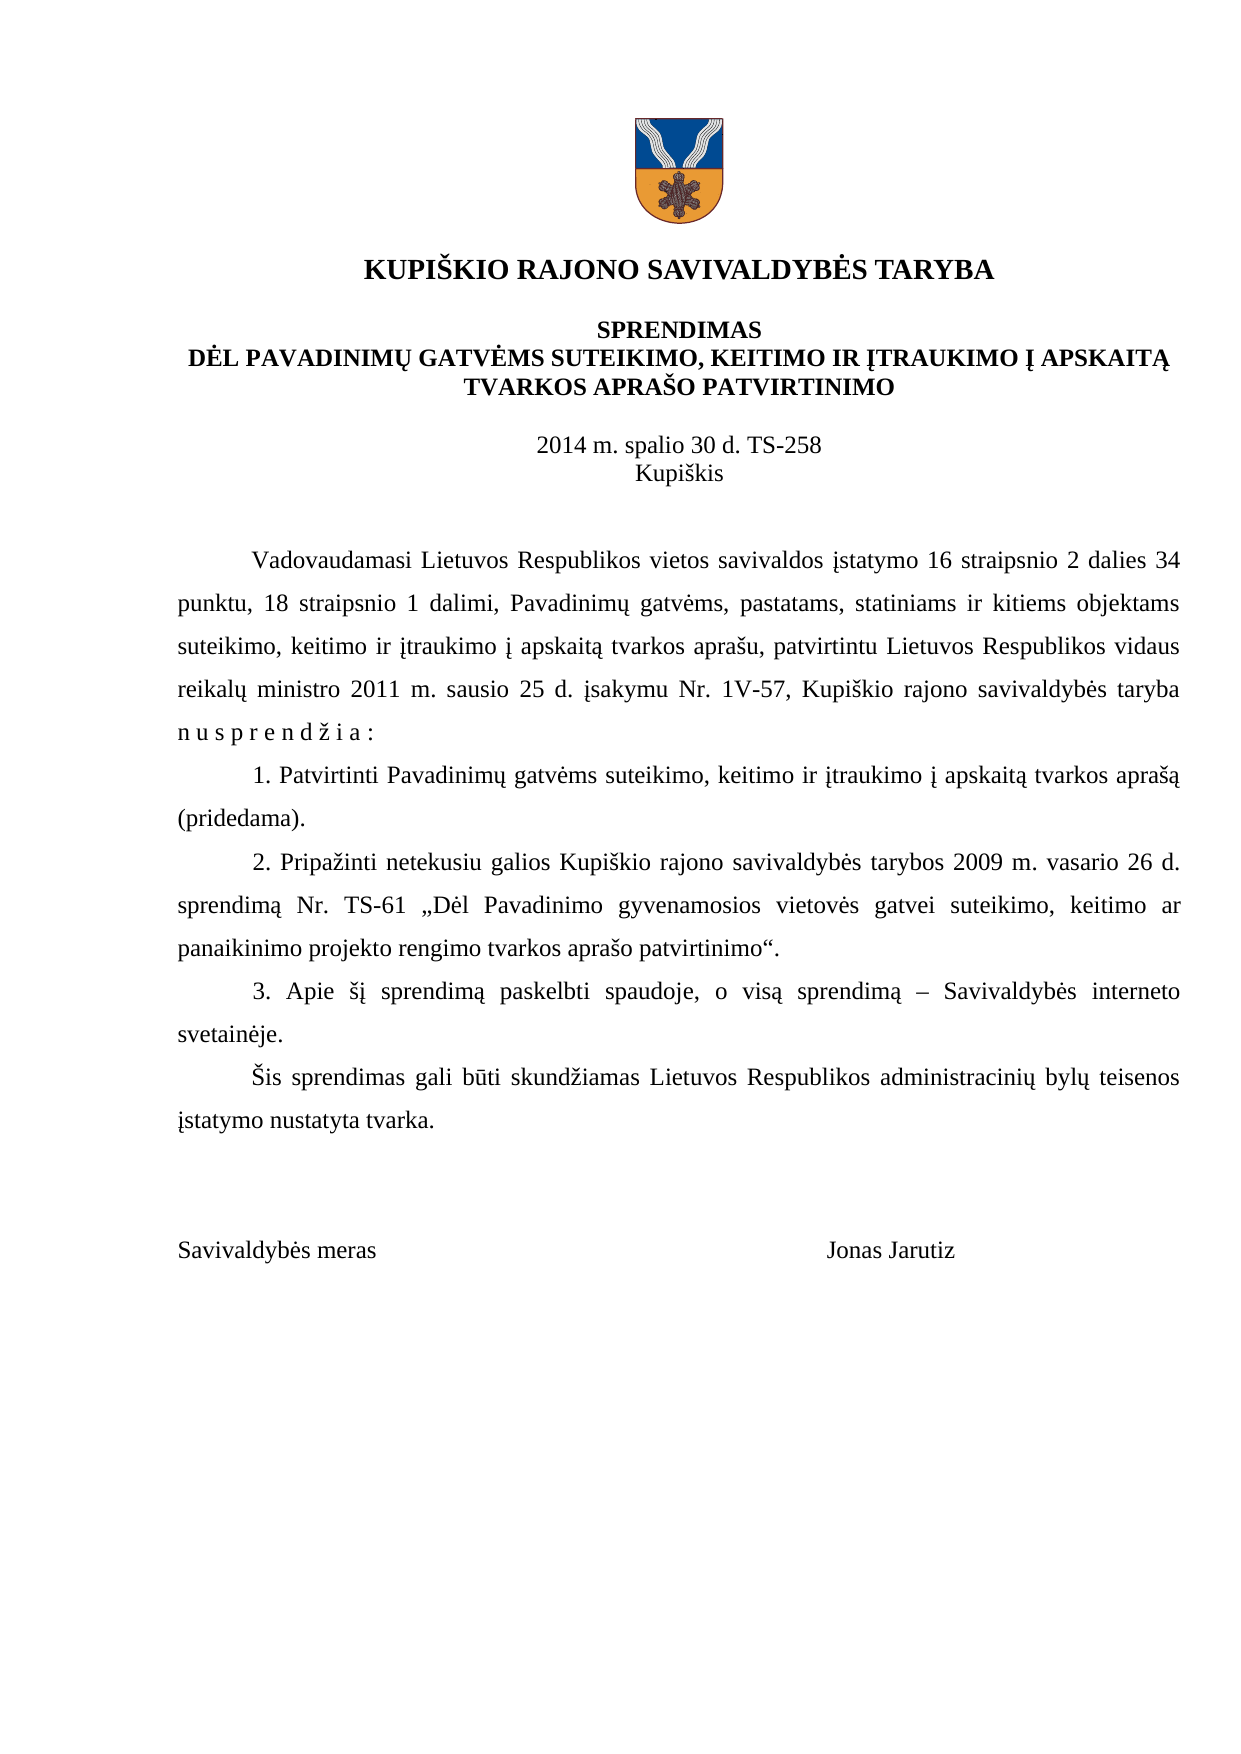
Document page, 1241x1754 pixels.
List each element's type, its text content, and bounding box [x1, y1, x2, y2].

text 1. Patvirtinti Pavadinimų gatvėms suteikimo, keitimo ir įtraukimo į apskaitą tvarkos aprašą (pridedama). [177, 760, 1181, 832]
text Savivaldybės meras Jonas Jarutiz [177, 1235, 1181, 1263]
text Šis sprendimas gali būti skundžiamas Lietuvos Respublikos administracinių bylų teisenos įstatymo nustatyta tvarka. [177, 1062, 1181, 1134]
text 2. Pripažinti netekusiu galios Kupiškio rajono savivaldybės tarybos 2009 m. vasario 26 d. sprendimą Nr. TS-61 „Dėl Pavadinimo gyvenamosios vietovės gatvei suteikimo, keitimo ar panaikinimo projekto rengimo tvarkos aprašo patvirtinimo“. [177, 847, 1181, 962]
text DĖL PAVADINIMŲ GATVĖMS SUTEIKIMO, KEITIMO IR ĮTRAUKIMO Į APSKAITĄ TVARKOS APRAŠO PATVIRTINIMO [177, 343, 1181, 401]
text Vadovaudamasi Lietuvos Respublikos vietos savivaldos įstatymo 16 straipsnio 2 dalies 34 punktu, 18 straipsnio 1 dalimi, Pavadinimų gatvėms, pastatams, statiniams ir kitiems objektams suteikimo, keitimo ir įtraukimo į apskaitą tvarkos aprašu, patvirtintu Lietuvos Respublikos vidaus reikalų ministro 2011 m. sausio 25 d. įsakymu Nr. 1V-57, Kupiškio rajono savivaldybės taryba nusprendžia: [177, 545, 1181, 746]
text SPRENDIMAS [177, 315, 1181, 343]
text KUPIŠKIO RAJONO SAVIVALDYBĖS TARYBA [177, 252, 1181, 286]
text 2014 m. spalio 30 d. TS-258 [177, 430, 1181, 458]
text 3. Apie šį sprendimą paskelbti spaudoje, o visą sprendimą – Savivaldybės interneto svetainėje. [177, 976, 1181, 1048]
text Kupiškis [177, 458, 1181, 487]
